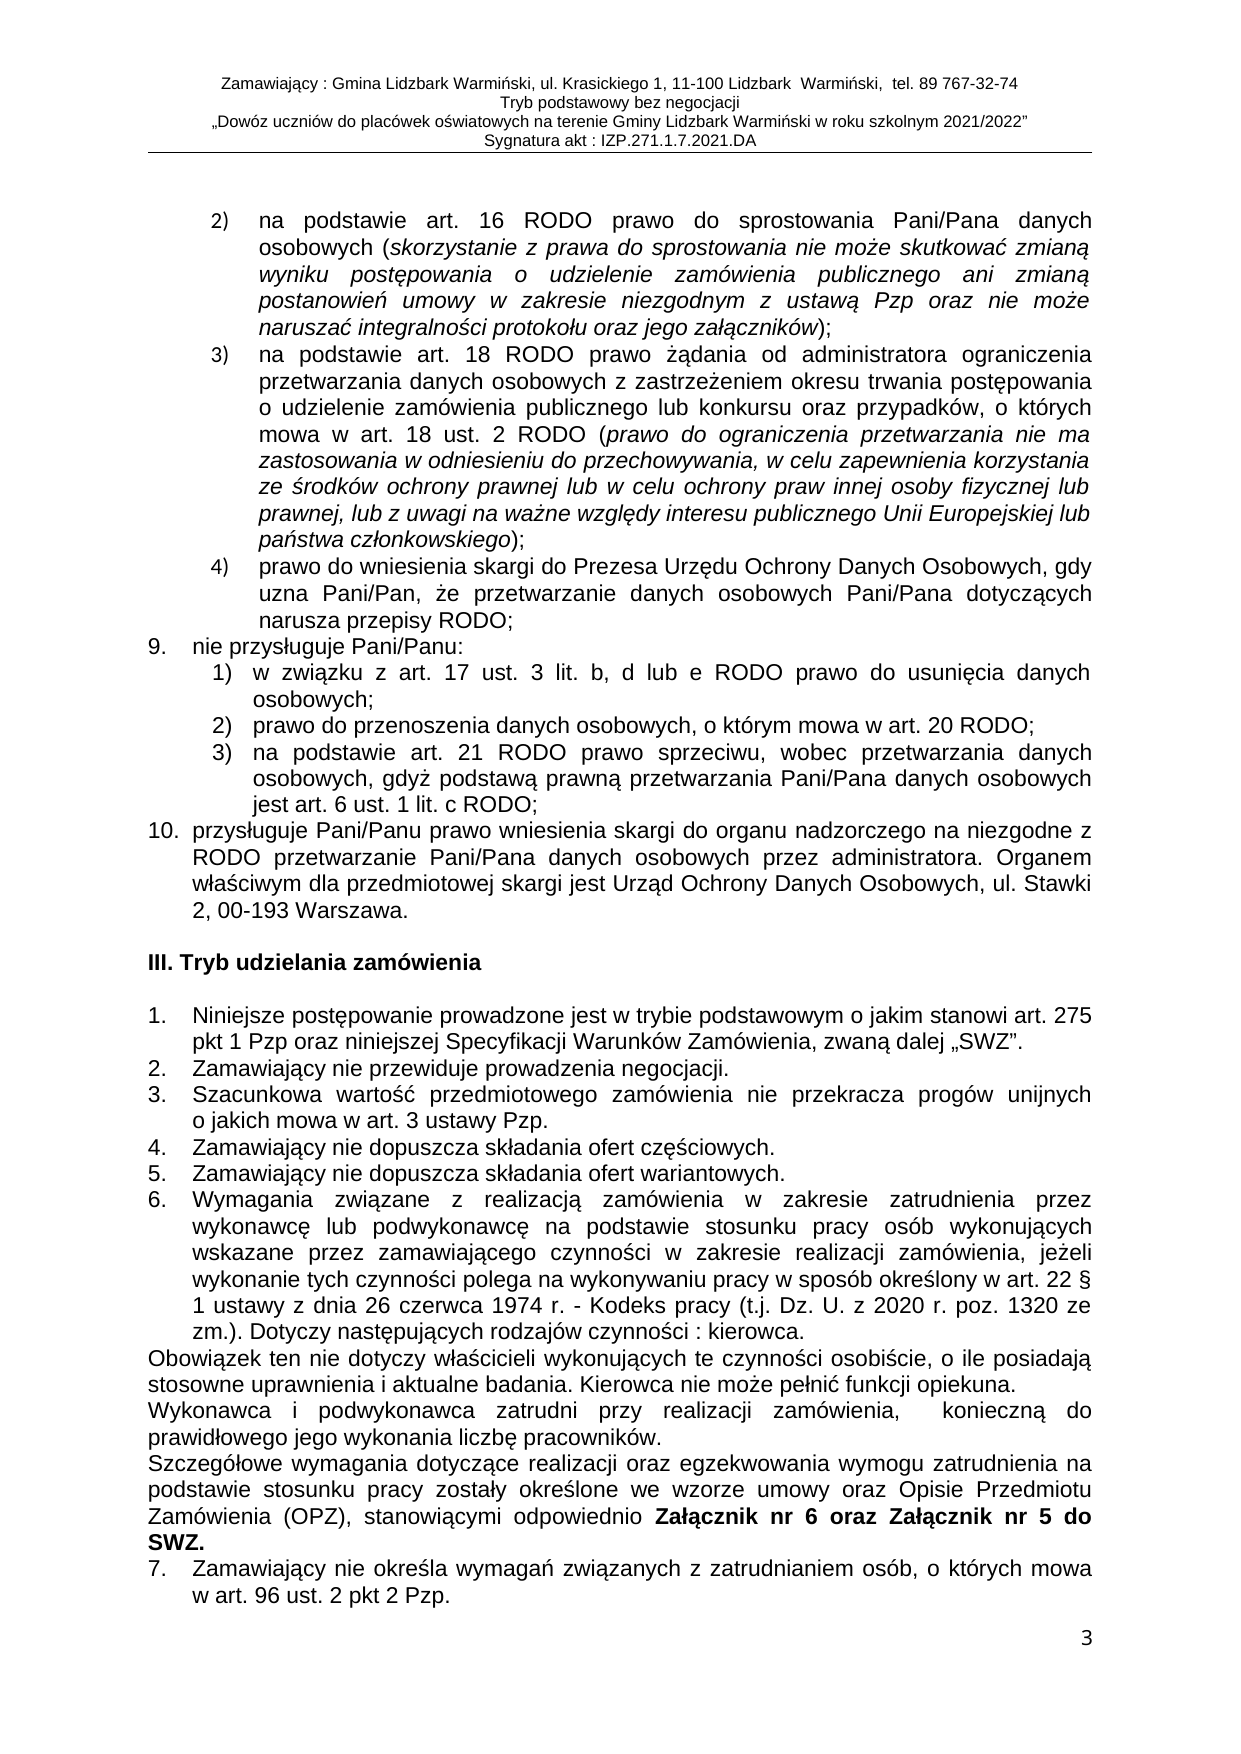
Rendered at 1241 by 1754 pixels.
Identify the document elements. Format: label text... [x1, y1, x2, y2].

list Niniejsze postępowanie prowadzone jest w trybie podstawowym o jakim stanowi art. 275 pkt 1 Pzp oraz niniejszej Specyfikacji Warunków Zamówienia, zwaną dalej „SWZ”. [148, 1002, 1092, 1055]
list Zamawiający nie określa wymagań związanych z zatrudnianiem osób, o których mowa w art. 96 ust. 2 pkt 2 Pzp. [148, 1555, 1092, 1608]
list nie przysługuje Pani/Panu: [148, 633, 1092, 659]
subtitle III. Tryb udzielania zamówienia [148, 949, 1092, 976]
list Zamawiający nie dopuszcza składania ofert częściowych. [148, 1134, 1092, 1160]
list Szacunkowa wartość przedmiotowego zamówienia nie przekracza progów unijnych o jakich mowa w art. 3 ustawy Pzp. [148, 1081, 1092, 1134]
list w związku z art. 17 ust. 3 lit. b, d lub e RODO prawo do usunięcia danych osobowych; [212, 659, 1092, 712]
list prawo do wniesienia skargi do Prezesa Urzędu Ochrony Danych Osobowych, gdy uzna Pani/Pan, że przetwarzanie danych osobowych Pani/Pana dotyczących narusza przepisy RODO; [210, 552, 1092, 633]
list przysługuje Pani/Panu prawo wniesienia skargi do organu nadzorczego na niezgodne z RODO przetwarzanie Pani/Pana danych osobowych przez administratora. Organem właściwym dla przedmiotowej skargi jest Urząd Ochrony Danych Osobowych, ul. Stawki 2, 00-193 Warszawa. [148, 817, 1092, 923]
list Wymagania związane z realizacją zamówienia w zakresie zatrudnienia przez wykonawcę lub podwykonawcę na podstawie stosunku pracy osób wykonujących wskazane przez zamawiającego czynności w zakresie realizacji zamówienia, jeżeli wykonanie tych czynności polega na wykonywaniu pracy w sposób określony w art. 22 § 1 ustawy z dnia 26 czerwca 1974 r. - Kodeks pracy (t.j. Dz. U. z 2020 r. poz. 1320 ze zm.). Dotyczy następujących rodzajów czynności : kierowca. [148, 1186, 1092, 1344]
text Wykonawca i podwykonawca zatrudni przy realizacji zamówienia, konieczną do prawidłowego jego wykonania liczbę pracowników. [148, 1397, 1092, 1450]
list Zamawiający nie dopuszcza składania ofert wariantowych. [148, 1160, 1092, 1186]
text Szczegółowe wymagania dotyczące realizacji oraz egzekwowania wymogu zatrudnienia na podstawie stosunku pracy zostały określone we wzorze umowy oraz Opisie Przedmiotu Zamówienia (OPZ), stanowiącymi odpowiednio Załącznik nr 6 oraz Załącznik nr 5 do SWZ. [148, 1450, 1092, 1555]
list na podstawie art. 21 RODO prawo sprzeciwu, wobec przetwarzania danych osobowych, gdyż podstawą prawną przetwarzania Pani/Pana danych osobowych jest art. 6 ust. 1 lit. c RODO; [212, 738, 1092, 817]
text Obowiązek ten nie dotyczy właścicieli wykonujących te czynności osobiście, o ile posiadają stosowne uprawnienia i aktualne badania. Kierowca nie może pełnić funkcji opiekuna. [148, 1344, 1092, 1397]
list Zamawiający nie przewiduje prowadzenia negocjacji. [148, 1055, 1092, 1081]
list na podstawie art. 18 RODO prawo żądania od administratora ograniczenia przetwarzania danych osobowych z zastrzeżeniem okresu trwania postępowania o udzielenie zamówienia publicznego lub konkursu oraz przypadków, o których mowa w art. 18 ust. 2 RODO (prawo do ograniczenia przetwarzania nie ma zastosowania w odniesieniu do przechowywania, w celu zapewnienia korzystania ze środków ochrony prawnej lub w celu ochrony praw innej osoby fizycznej lub prawnej, lub z uwagi na ważne względy interesu publicznego Unii Europejskiej lub państwa członkowskiego); [210, 340, 1092, 552]
list na podstawie art. 16 RODO prawo do sprostowania Pani/Pana danych osobowych (skorzystanie z prawa do sprostowania nie może skutkować zmianą wyniku postępowania o udzielenie zamówienia publicznego ani zmianą postanowień umowy w zakresie niezgodnym z ustawą Pzp oraz nie może naruszać integralności protokołu oraz jego załączników); [210, 206, 1092, 340]
list prawo do przenoszenia danych osobowych, o którym mowa w art. 20 RODO; [212, 712, 1092, 738]
